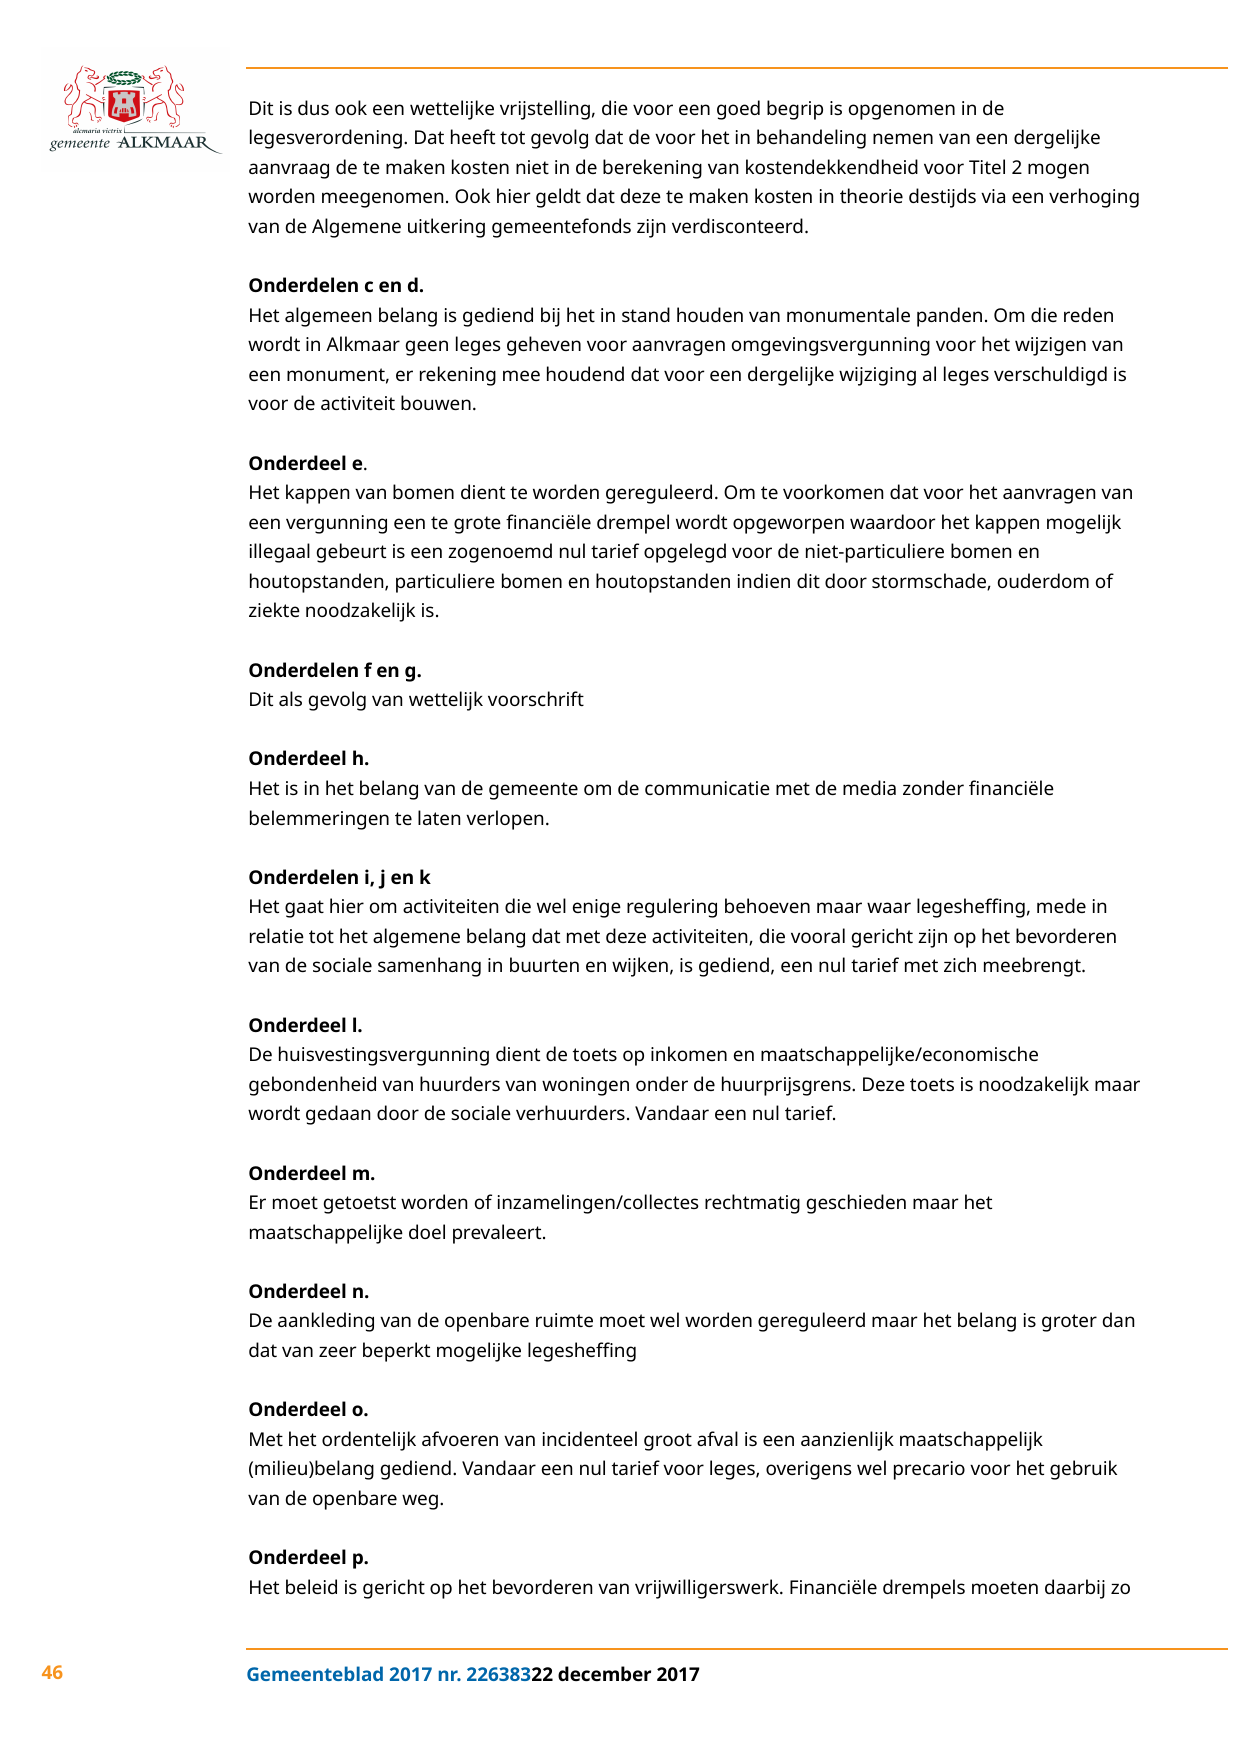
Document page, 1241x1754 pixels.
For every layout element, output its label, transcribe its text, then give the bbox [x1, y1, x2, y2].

text Onderdelen f en g. [248, 657, 1152, 683]
text Dit als gevolg van wettelijk voorschrift [248, 686, 1152, 712]
text Onderdeel n. [248, 1278, 1152, 1304]
text Onderdeel h. [248, 746, 1152, 771]
text De aankleding van de openbare ruimte moet wel worden gereguleerd maar het belang is groter dan dat van zeer beperkt mogelijke legesheffing [248, 1308, 1152, 1363]
text Met het ordentelijk afvoeren van incidenteel groot afval is een aanzienlijk maatschappelijk (milieu)belang gediend. Vandaar een nul tarief voor leges, overigens wel precario voor het gebruik van de openbare weg. [248, 1426, 1152, 1511]
text Het beleid is gericht op het bevorderen van vrijwilligerswerk. Financiële drempels moeten daarbij zo [248, 1574, 1152, 1600]
text Het is in het belang van de gemeente om de communicatie met de media zonder financiële belemmeringen te laten verlopen. [248, 775, 1152, 831]
text Het algemeen belang is gediend bij het in stand houden van monumentale panden. Om die reden wordt in Alkmaar geen leges geheven voor aanvragen omgevingsvergunning voor het wijzigen van een monument, er rekening mee houdend dat voor een dergelijke wijziging al leges verschuldigd is voor de activiteit bouwen. [248, 302, 1152, 416]
picture [41, 47, 231, 172]
text Onderdelen c en d. [248, 272, 1152, 298]
text Onderdelen i, j en k [248, 864, 1152, 890]
text De huisvestingsvergunning dient de toets op inkomen en maatschappelijke/economische gebondenheid van huurders van woningen onder de huurprijsgrens. Deze toets is noodzakelijk maar wordt gedaan door de sociale verhuurders. Vandaar een nul tarief. [248, 1041, 1152, 1126]
text Onderdeel o. [248, 1396, 1152, 1422]
text Het kappen van bomen dient te worden gereguleerd. Om te voorkomen dat voor het aanvragen van een vergunning een te grote financiële drempel wordt opgeworpen waardoor het kappen mogelijk illegaal gebeurt is een zogenoemd nul tarief opgelegd voor de niet-particuliere bomen en houtopstanden, particuliere bomen en houtopstanden indien dit door stormschade, ouderdom of ziekte noodzakelijk is. [248, 479, 1152, 623]
text Dit is dus ook een wettelijke vrijstelling, die voor een goed begrip is opgenomen in de legesverordening. Dat heeft tot gevolg dat de voor het in behandeling nemen van een dergelijke aanvraag de te maken kosten niet in de berekening van kostendekkendheid voor Titel 2 mogen worden meegenomen. Ook hier geldt dat deze te maken kosten in theorie destijds via een verhoging van de Algemene uitkering gemeentefonds zijn verdisconteerd. [248, 95, 1152, 239]
text Onderdeel m. [248, 1160, 1152, 1186]
text Onderdeel p. [248, 1544, 1152, 1570]
text Onderdeel e. [248, 450, 1152, 476]
text Onderdeel l. [248, 1012, 1152, 1038]
text Het gaat hier om activiteiten die wel enige regulering behoeven maar waar legesheffing, mede in relatie tot het algemene belang dat met deze activiteiten, die vooral gericht zijn op het bevorderen van de sociale samenhang in buurten en wijken, is gediend, een nul tarief met zich meebrengt. [248, 893, 1152, 978]
text Er moet getoetst worden of inzamelingen/collectes rechtmatig geschieden maar het maatschappelijke doel prevaleert. [248, 1189, 1152, 1245]
